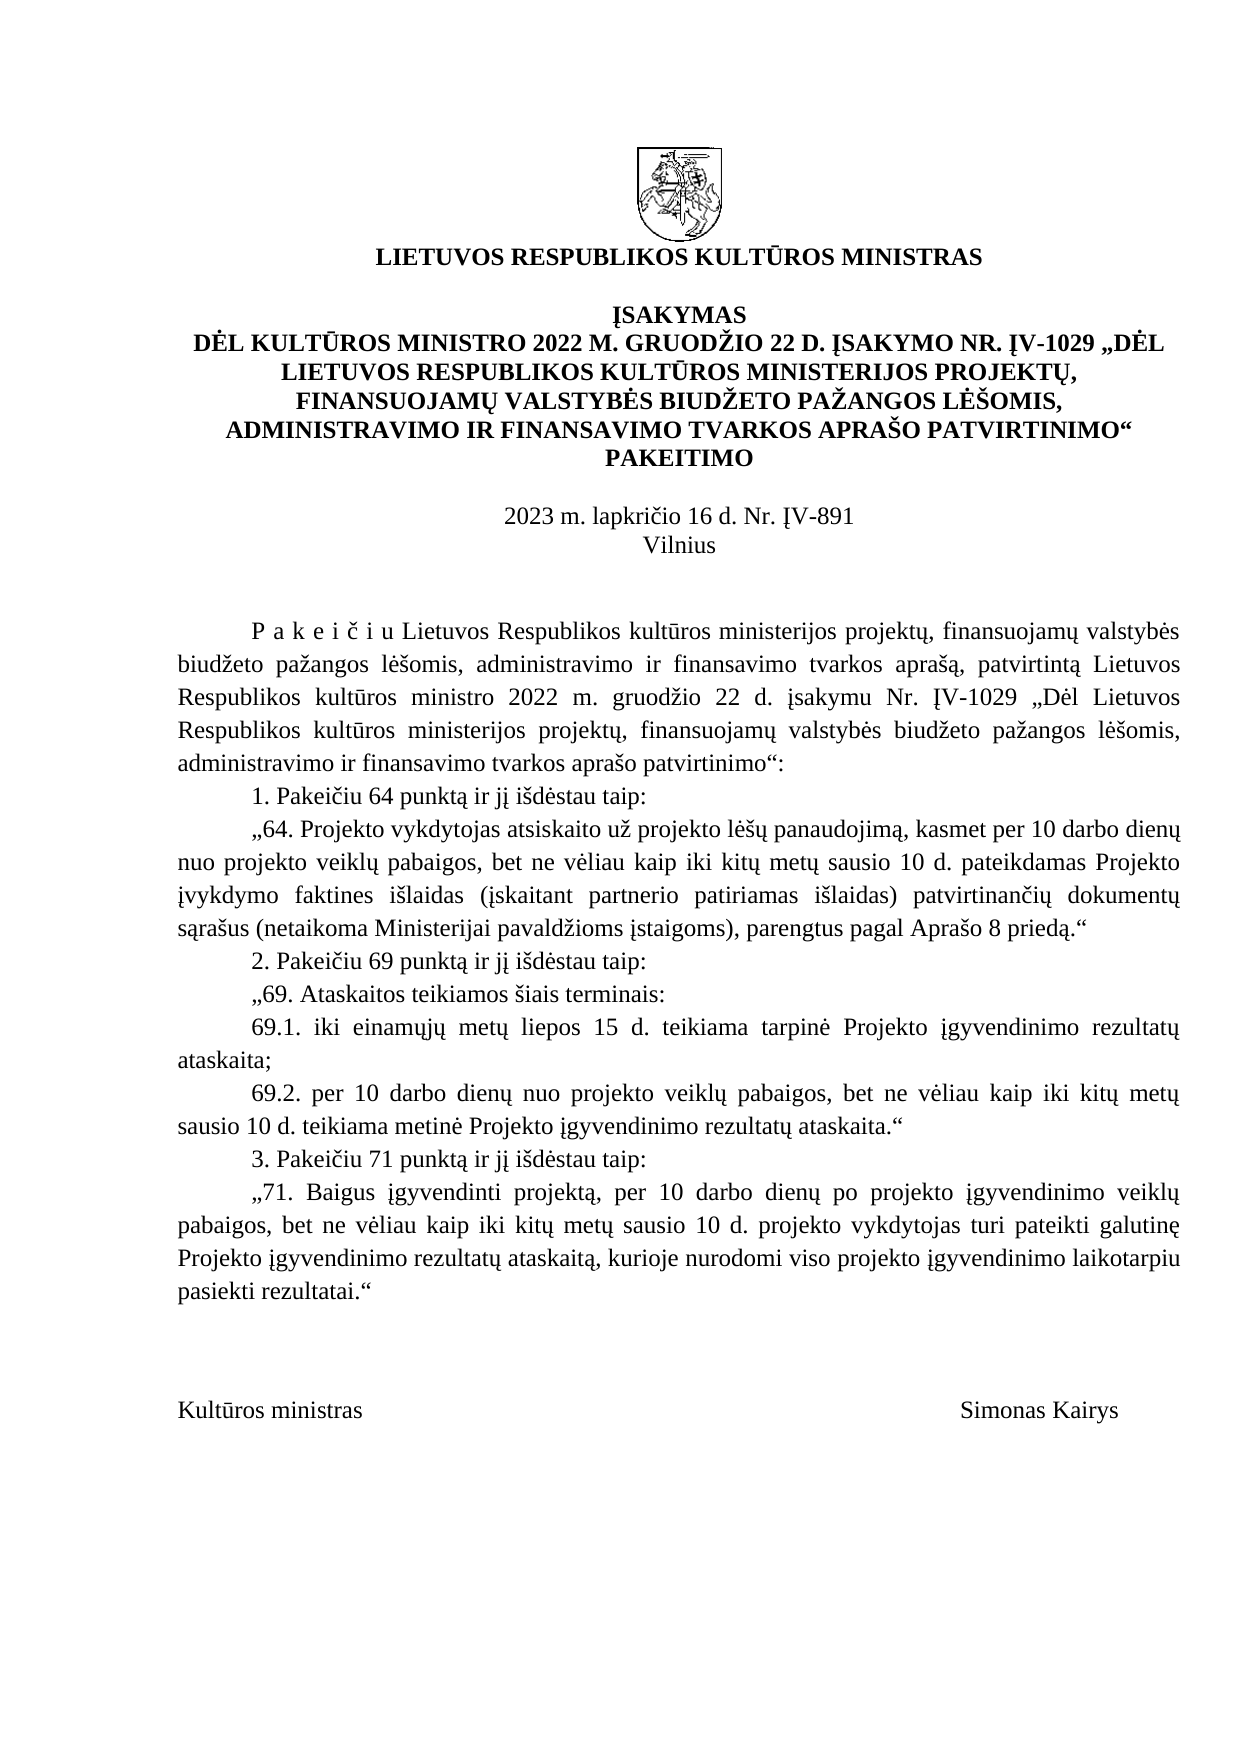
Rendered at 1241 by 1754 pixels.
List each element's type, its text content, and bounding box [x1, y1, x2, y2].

text DĖL KULTŪROS MINISTRO 2022 M. GRUODŽIO 22 D. ĮSAKYMO NR. ĮV-1029 „DĖL LIETUVOS RESPUBLIKOS KULTŪROS MINISTERIJOS PROJEKTŲ, FINANSUOJAMŲ VALSTYBĖS BIUDŽETO PAŽANGOS LĖŠOMIS, ADMINISTRAVIMO IR FINANSAVIMO TVARKOS APRAŠO PATVIRTINIMO“ PAKEITIMO [177, 328, 1181, 472]
text „71. Baigus įgyvendinti projektą, per 10 darbo dienų po projekto įgyvendinimo veiklų pabaigos, bet ne vėliau kaip iki kitų metų sausio 10 d. projekto vykdytojas turi pateikti galutinę Projekto įgyvendinimo rezultatų ataskaitą, kurioje nurodomi viso projekto įgyvendinimo laikotarpiu pasiekti rezultatai.“ [177, 1177, 1181, 1305]
text 3. Pakeičiu 71 punktą ir jį išdėstau taip: [177, 1144, 1181, 1173]
text LIETUVOS RESPUBLIKOS KULTŪROS MINISTRAS [177, 242, 1181, 271]
text P a k e i č i u Lietuvos Respublikos kultūros ministerijos projektų, finansuojamų valstybės biudžeto pažangos lėšomis, administravimo ir finansavimo tvarkos aprašą, patvirtintą Lietuvos Respublikos kultūros ministro 2022 m. gruodžio 22 d. įsakymu Nr. ĮV-1029 „Dėl Lietuvos Respublikos kultūros ministerijos projektų, finansuojamų valstybės biudžeto pažangos lėšomis, administravimo ir finansavimo tvarkos aprašo patvirtinimo“: [177, 616, 1181, 777]
text Kultūros ministras Simonas Kairys [177, 1396, 1181, 1424]
text „69. Ataskaitos teikiamos šiais terminais: [177, 979, 1181, 1008]
text 1. Pakeičiu 64 punktą ir jį išdėstau taip: [177, 781, 1181, 810]
text 69.1. iki einamųjų metų liepos 15 d. teikiama tarpinė Projekto įgyvendinimo rezultatų ataskaita; [177, 1012, 1181, 1074]
text Vilnius [177, 530, 1181, 558]
text 2. Pakeičiu 69 punktą ir jį išdėstau taip: [177, 946, 1181, 975]
text ĮSAKYMAS [177, 300, 1181, 328]
text „64. Projekto vykdytojas atsiskaito už projekto lėšų panaudojimą, kasmet per 10 darbo dienų nuo projekto veiklų pabaigos, bet ne vėliau kaip iki kitų metų sausio 10 d. pateikdamas Projekto įvykdymo faktines išlaidas (įskaitant partnerio patiriamas išlaidas) patvirtinančių dokumentų sąrašus (netaikoma Ministerijai pavaldžioms įstaigoms), parengtus pagal Aprašo 8 priedą.“ [177, 814, 1181, 942]
text 69.2. per 10 darbo dienų nuo projekto veiklų pabaigos, bet ne vėliau kaip iki kitų metų sausio 10 d. teikiama metinė Projekto įgyvendinimo rezultatų ataskaita.“ [177, 1078, 1181, 1140]
text 2023 m. lapkričio 16 d. Nr. ĮV-891 [177, 501, 1181, 530]
